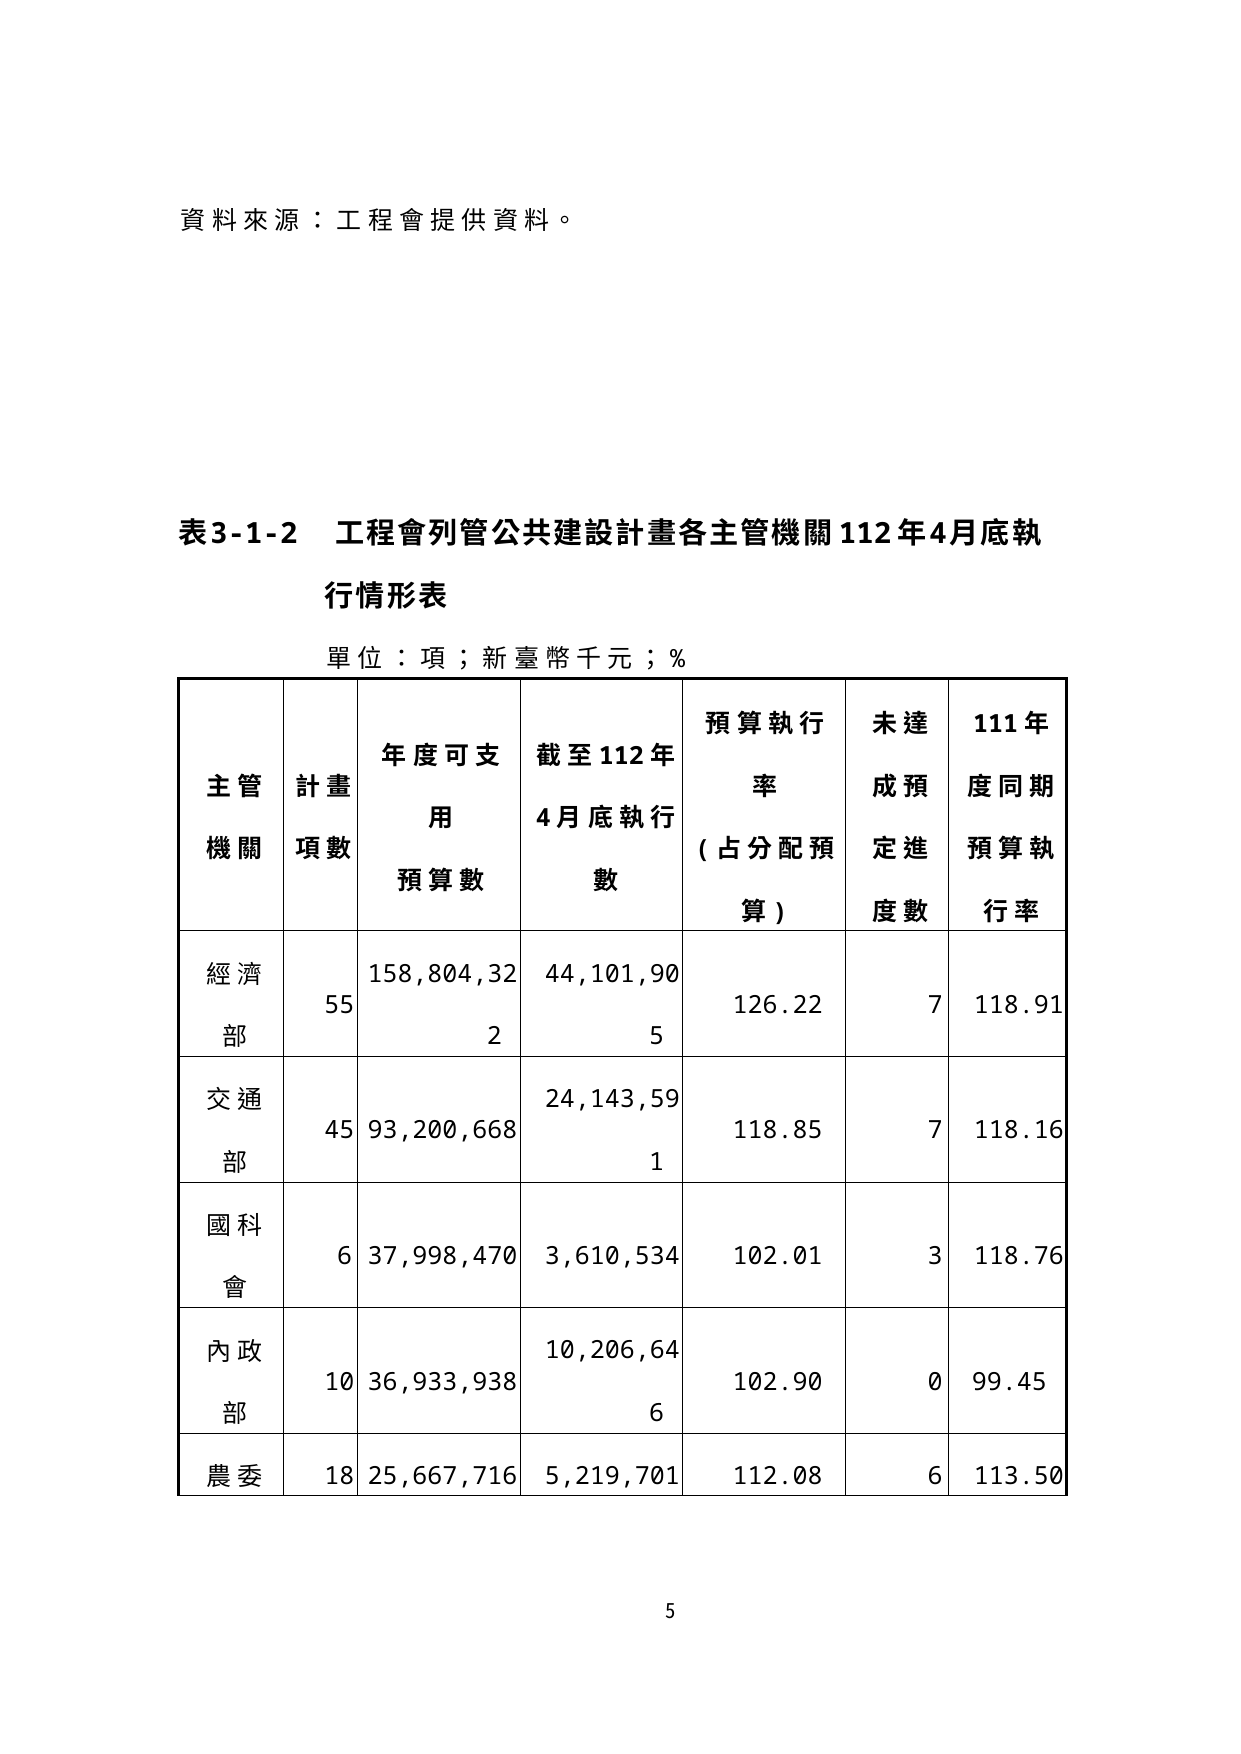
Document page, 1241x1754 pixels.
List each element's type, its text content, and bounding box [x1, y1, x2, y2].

table_cell 118.76 [949, 1183, 1065, 1307]
table_cell 國科會 [180, 1183, 283, 1307]
text 資料來源：工程會提供資料。 [177, 177, 1063, 240]
table_cell 農委 [180, 1434, 283, 1495]
table_cell 7 [846, 1057, 948, 1181]
table_cell 37,998,470 [358, 1183, 520, 1307]
table_cell 交通部 [180, 1057, 283, 1181]
table_cell 6 [284, 1183, 357, 1307]
table_cell 25,667,716 [358, 1434, 520, 1495]
table_cell 5,219,701 [521, 1434, 682, 1495]
table_cell 24,143,591 [521, 1057, 682, 1181]
table_cell 44,101,905 [521, 931, 682, 1056]
table_cell 3 [846, 1183, 948, 1307]
table_cell 內政部 [180, 1308, 283, 1432]
table_cell 126.22 [683, 931, 845, 1056]
table_cell 36,933,938 [358, 1308, 520, 1432]
table_cell 118.91 [949, 931, 1065, 1056]
table_cell 10 [284, 1308, 357, 1432]
table_cell 18 [284, 1434, 357, 1495]
table_cell 45 [284, 1057, 357, 1181]
table_cell 6 [846, 1434, 948, 1495]
text 表3-1-2 工程會列管公共建設計畫各主管機關112年4月底執行情形表 單位：項；新臺幣千元；% [177, 490, 1063, 677]
table_cell 113.50 [949, 1434, 1065, 1495]
table_cell 102.01 [683, 1183, 845, 1307]
table_cell 7 [846, 931, 948, 1056]
table_cell 55 [284, 931, 357, 1056]
table_cell 0 [846, 1308, 948, 1432]
table_cell 102.90 [683, 1308, 845, 1432]
table_header 111年度同期預算執行率 [949, 680, 1065, 930]
table_cell 經濟部 [180, 931, 283, 1056]
table_header 計畫項數 [284, 680, 357, 930]
table_cell 118.85 [683, 1057, 845, 1181]
table_header 預算執行率 (占分配預算) [683, 680, 845, 930]
table_cell 158,804,322 [358, 931, 520, 1056]
table_cell 112.08 [683, 1434, 845, 1495]
table_cell 10,206,646 [521, 1308, 682, 1432]
table_header 年度可支用 預算數 [358, 680, 520, 930]
table_cell 3,610,534 [521, 1183, 682, 1307]
table_cell 118.16 [949, 1057, 1065, 1181]
table_cell 93,200,668 [358, 1057, 520, 1181]
table_header 主管 機關 [180, 680, 283, 930]
table_cell 99.45 [949, 1308, 1065, 1432]
table_header 截至112年 4月底執行數 [521, 680, 682, 930]
table_header 未達成預定進度數 [846, 680, 948, 930]
